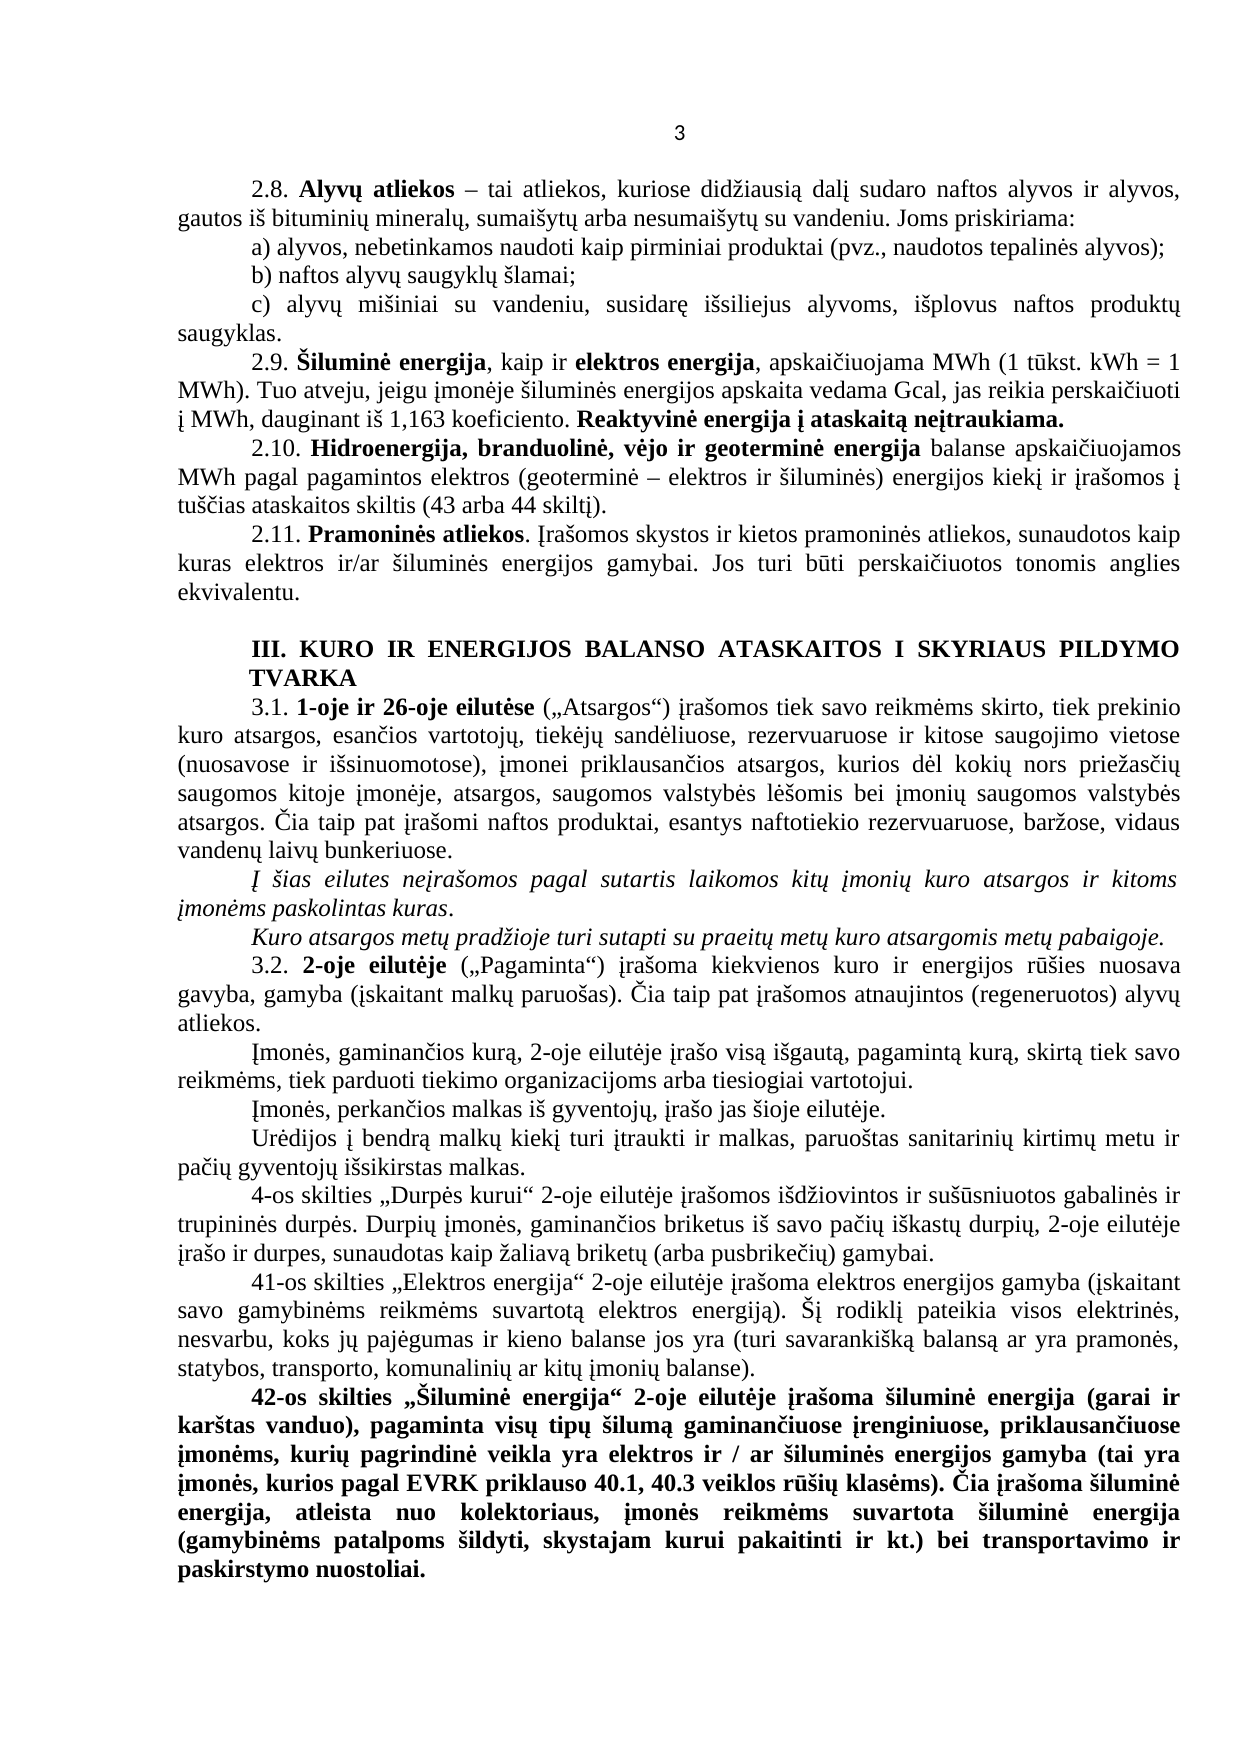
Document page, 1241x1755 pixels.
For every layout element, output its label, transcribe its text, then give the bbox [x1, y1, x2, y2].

text 2.10. Hidroenergija, branduolinė, vėjo ir geoterminė energija balanse apskaičiuojamos MWh pagal pagamintos elektros (geoterminė – elektros ir šiluminės) energijos kiekį ir įrašomos į tuščias ataskaitos skiltis (43 arba 44 skiltį). [177, 433, 1181, 519]
text 2.9. šiluminė energija, kaip ir elektros energija, apskaičiuojama MWh (1 tūkst. kWh = 1 MWh). Tuo atveju, jeigu įmonėje šiluminės energijos apskaita vedama Gcal, jas reikia perskaičiuoti į MWh, dauginant iš 1,163 koeficiento. Reaktyvinė energija į ataskaitą neįtraukiama. [177, 347, 1181, 433]
text 2.11. Pramoninės atliekos. Įrašomos skystos ir kietos pramoninės atliekos, sunaudotos kaip kuras elektros ir/ar šiluminės energijos gamybai. Jos turi būti perskaičiuotos tonomis anglies ekvivalentu. [177, 519, 1181, 605]
text b) naftos alyvų saugyklų šlamai; [177, 260, 1181, 289]
text a) alyvos, nebetinkamos naudoti kaip pirminiai produktai (pvz., naudotos tepalinės alyvos); [177, 232, 1181, 260]
text Kuro atsargos metų pradžioje turi sutapti su praeitų metų kuro atsargomis metų pabaigoje. [177, 922, 1181, 950]
text III. KURO IR ENERGIJOS Balanso ataskaitos i skyriaus pildymo tvarka [248, 634, 1181, 692]
text c) alyvų mišiniai su vandeniu, susidarę išsiliejus alyvoms, išplovus naftos produktų saugyklas. [177, 289, 1181, 347]
text 3.1. 1-oje ir 26-oje eilutėse („Atsargos“) įrašomos tiek savo reikmėms skirto, tiek prekinio kuro atsargos, esančios vartotojų, tiekėjų sandėliuose, rezervuaruose ir kitose saugojimo vietose (nuosavose ir išsinuomotose), įmonei priklausančios atsargos, kurios dėl kokių nors priežasčių saugomos kitoje įmonėje, atsargos, saugomos valstybės lėšomis bei įmonių saugomos valstybės atsargos. Čia taip pat įrašomi naftos produktai, esantys naftotiekio rezervuaruose, baržose, vidaus vandenų laivų bunkeriuose. [177, 692, 1181, 864]
text 2.8. Alyvų atliekos – tai atliekos, kuriose didžiausią dalį sudaro naftos alyvos ir alyvos, gautos iš bituminių mineralų, sumaišytų arba nesumaišytų su vandeniu. Joms priskiriama: [177, 174, 1181, 232]
text Urėdijos į bendrą malkų kiekį turi įtraukti ir malkas, paruoštas sanitarinių kirtimų metu ir pačių gyventojų išsikirstas malkas. [177, 1123, 1181, 1180]
text 41-os skilties „Elektros energija“ 2-oje eilutėje įrašoma elektros energijos gamyba (įskaitant savo gamybinėms reikmėms suvartotą elektros energiją). Šį rodiklį pateikia visos elektrinės, nesvarbu, koks jų pajėgumas ir kieno balanse jos yra (turi savarankišką balansą ar yra pramonės, statybos, transporto, komunalinių ar kitų įmonių balanse). [177, 1267, 1181, 1382]
text 3.2. 2-oje eilutėje („Pagaminta“) įrašoma kiekvienos kuro ir energijos rūšies nuosava gavyba, gamyba (įskaitant malkų paruošas). Čia taip pat įrašomos atnaujintos (regeneruotos) alyvų atliekos. [177, 950, 1181, 1037]
text Įmonės, perkančios malkas iš gyventojų, įrašo jas šioje eilutėje. [177, 1094, 1181, 1123]
text Į šias eilutes neįrašomos pagal sutartis laikomos kitų įmonių kuro atsargos ir kitoms įmonėms paskolintas kuras. [177, 864, 1181, 922]
text Įmonės, gaminančios kurą, 2-oje eilutėje įrašo visą išgautą, pagamintą kurą, skirtą tiek savo reikmėms, tiek parduoti tiekimo organizacijoms arba tiesiogiai vartotojui. [177, 1037, 1181, 1094]
text 4-os skilties „Durpės kurui“ 2-oje eilutėje įrašomos išdžiovintos ir sušūsniuotos gabalinės ir trupininės durpės. Durpių įmonės, gaminančios briketus iš savo pačių iškastų durpių, 2-oje eilutėje įrašo ir durpes, sunaudotas kaip žaliavą briketų (arba pusbrikečių) gamybai. [177, 1180, 1181, 1267]
text 42-os skilties „Šiluminė energija“ 2-oje eilutėje įrašoma šiluminė energija (garai ir karštas vanduo), pagaminta visų tipų šilumą gaminančiuose įrenginiuose, priklausančiuose įmonėms, kurių pagrindinė veikla yra elektros ir / ar šiluminės energijos gamyba (tai yra įmonės, kurios pagal EVRK priklauso 40.1, 40.3 veiklos rūšių klasėms). Čia įrašoma šiluminė energija, atleista nuo kolektoriaus, įmonės reikmėms suvartota šiluminė energija (gamybinėms patalpoms šildyti, skystajam kurui pakaitinti ir kt.) bei transportavimo ir paskirstymo nuostoliai. [177, 1382, 1181, 1583]
